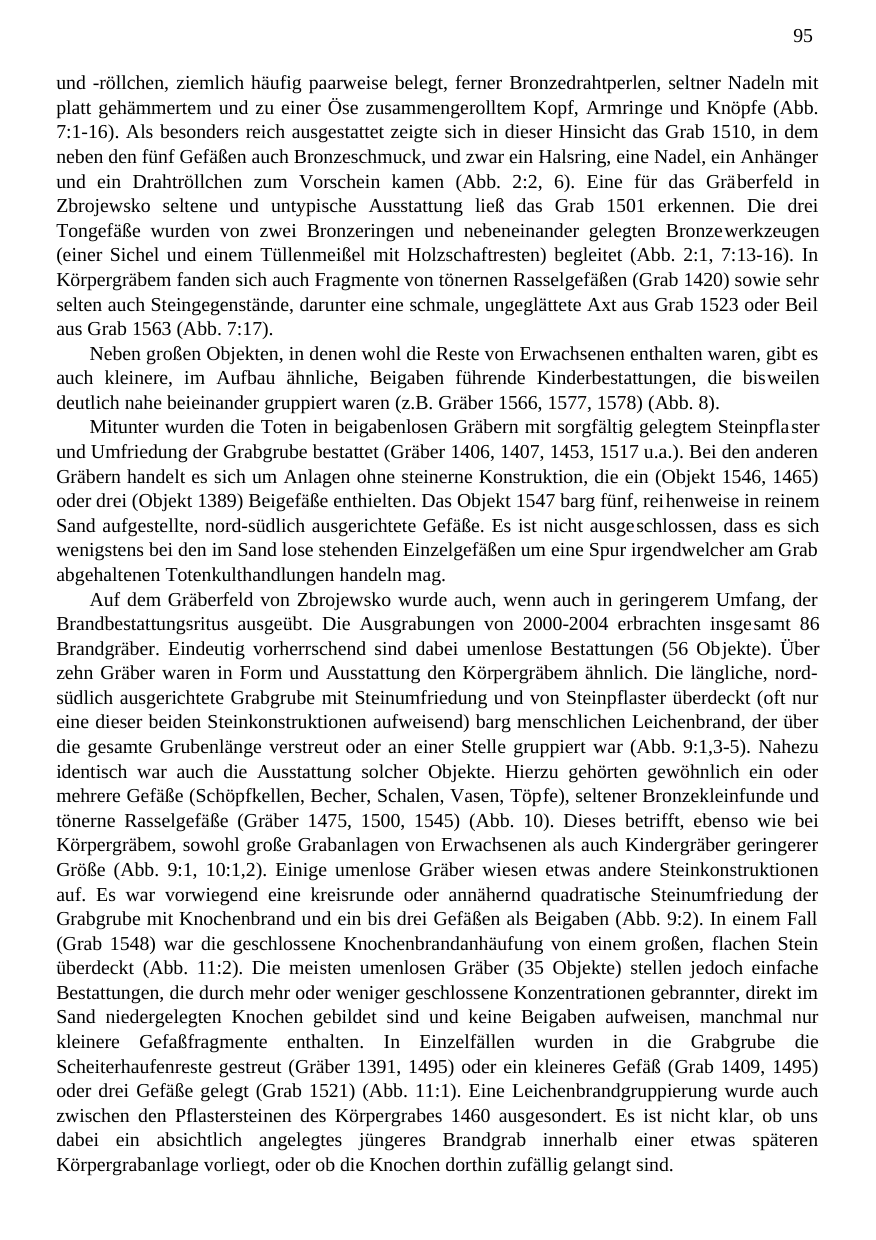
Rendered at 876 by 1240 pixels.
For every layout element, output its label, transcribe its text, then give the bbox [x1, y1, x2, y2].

text 95 [793, 24, 817, 47]
text Mitunter wurden die Toten in beigabenlosen Gräbern mit sorgfältig gelegtem Steinpfla­ster und Umfriedung der Grabgrube bestattet (Gräber 1406, 1407, 1453, 1517 u.a.). Bei den anderen Gräbern handelt es sich um Anlagen ohne steinerne Konstruktion, die ein (Objekt 1546, 1465) oder drei (Objekt 1389) Beigefäße enthielten. Das Objekt 1547 barg fünf, rei­henweise in reinem Sand aufgestellte, nord-südlich ausgerichtete Gefäße. Es ist nicht ausge­schlossen, dass es sich wenigstens bei den im Sand lose stehenden Einzelgefäßen um eine Spur irgendwelcher am Grab abgehaltenen Totenkulthandlungen handeln mag. [56, 415, 819, 586]
text Auf dem Gräberfeld von Zbrojewsko wurde auch, wenn auch in geringerem Umfang, der Brandbestattungsritus ausgeübt. Die Ausgrabungen von 2000-2004 erbrachten insge­samt 86 Brandgräber. Eindeutig vorherrschend sind dabei umenlose Bestattungen (56 Ob­jekte). Über zehn Gräber waren in Form und Ausstattung den Körpergräbem ähnlich. Die längliche, nord-südlich ausgerichtete Grabgrube mit Steinumfriedung und von Steinpflaster überdeckt (oft nur eine dieser beiden Steinkonstruktionen aufweisend) barg menschlichen Leichenbrand, der über die gesamte Grubenlänge verstreut oder an einer Stelle gruppiert war (Abb. 9:1,3-5). Nahezu identisch war auch die Ausstattung solcher Objekte. Hierzu gehörten gewöhnlich ein oder mehrere Gefäße (Schöpfkellen, Becher, Schalen, Vasen, Töp­fe), seltener Bronzekleinfunde und tönerne Rasselgefäße (Gräber 1475, 1500, 1545) (Abb. 10). Dieses betrifft, ebenso wie bei Körpergräbem, sowohl große Grabanlagen von Erwachsenen als auch Kindergräber geringerer Größe (Abb. 9:1, 10:1,2). Einige umenlose Gräber wiesen etwas andere Steinkonstruktionen auf. Es war vorwiegend eine kreisrunde oder annähernd quadratische Steinumfriedung der Grabgrube mit Knochenbrand und ein bis drei Gefäßen als Beigaben (Abb. 9:2). In einem Fall (Grab 1548) war die geschlossene Knochenbrandanhäufung von einem großen, flachen Stein überdeckt (Abb. 11:2). Die mei­sten umenlosen Gräber (35 Objekte) stellen jedoch einfache Bestattungen, die durch mehr oder weniger geschlossene Konzentrationen gebrannter, direkt im Sand niedergelegten Kno­chen gebildet sind und keine Beigaben aufweisen, manchmal nur kleinere Gefaßfragmente enthalten. In Einzelfällen wurden in die Grabgrube die Scheiterhaufenreste gestreut (Gräber 1391, 1495) oder ein kleineres Gefäß (Grab 1409, 1495) oder drei Gefäße gelegt (Grab 1521) (Abb. 11:1). Eine Leichenbrandgruppierung wurde auch zwischen den Pflasterstei­nen des Körpergrabes 1460 ausgesondert. Es ist nicht klar, ob uns dabei ein absichtlich angelegtes jüngeres Brandgrab innerhalb einer etwas späteren Körpergrabanlage vorliegt, oder ob die Knochen dorthin zufällig gelangt sind. [56, 587, 819, 1176]
text Neben großen Objekten, in denen wohl die Reste von Erwachsenen enthalten waren, gibt es auch kleinere, im Aufbau ähnliche, Beigaben führende Kinderbestattungen, die bis­weilen deutlich nahe beieinander gruppiert waren (z.B. Gräber 1566, 1577, 1578) (Abb. 8). [56, 342, 819, 414]
text und -röllchen, ziemlich häufig paarweise belegt, ferner Bronzedrahtperlen, seltner Nadeln mit platt gehämmertem und zu einer Öse zusammengerolltem Kopf, Armringe und Knöpfe (Abb. 7:1-16). Als besonders reich ausgestattet zeigte sich in dieser Hinsicht das Grab 1510, in dem neben den fünf Gefäßen auch Bronzeschmuck, und zwar ein Halsring, eine Nadel, ein Anhänger und ein Drahtröllchen zum Vorschein kamen (Abb. 2:2, 6). Eine für das Grä­berfeld in Zbrojewsko seltene und untypische Ausstattung ließ das Grab 1501 erkennen. Die drei Tongefäße wurden von zwei Bronzeringen und nebeneinander gelegten Bronze­werkzeugen (einer Sichel und einem Tüllenmeißel mit Holzschaftresten) begleitet (Abb. 2:1, 7:13-16). In Körpergräbem fanden sich auch Fragmente von tönernen Rasselgefäßen (Grab 1420) sowie sehr selten auch Steingegenstände, darunter eine schmale, ungeglättete Axt aus Grab 1523 oder Beil aus Grab 1563 (Abb. 7:17). [56, 71, 819, 340]
